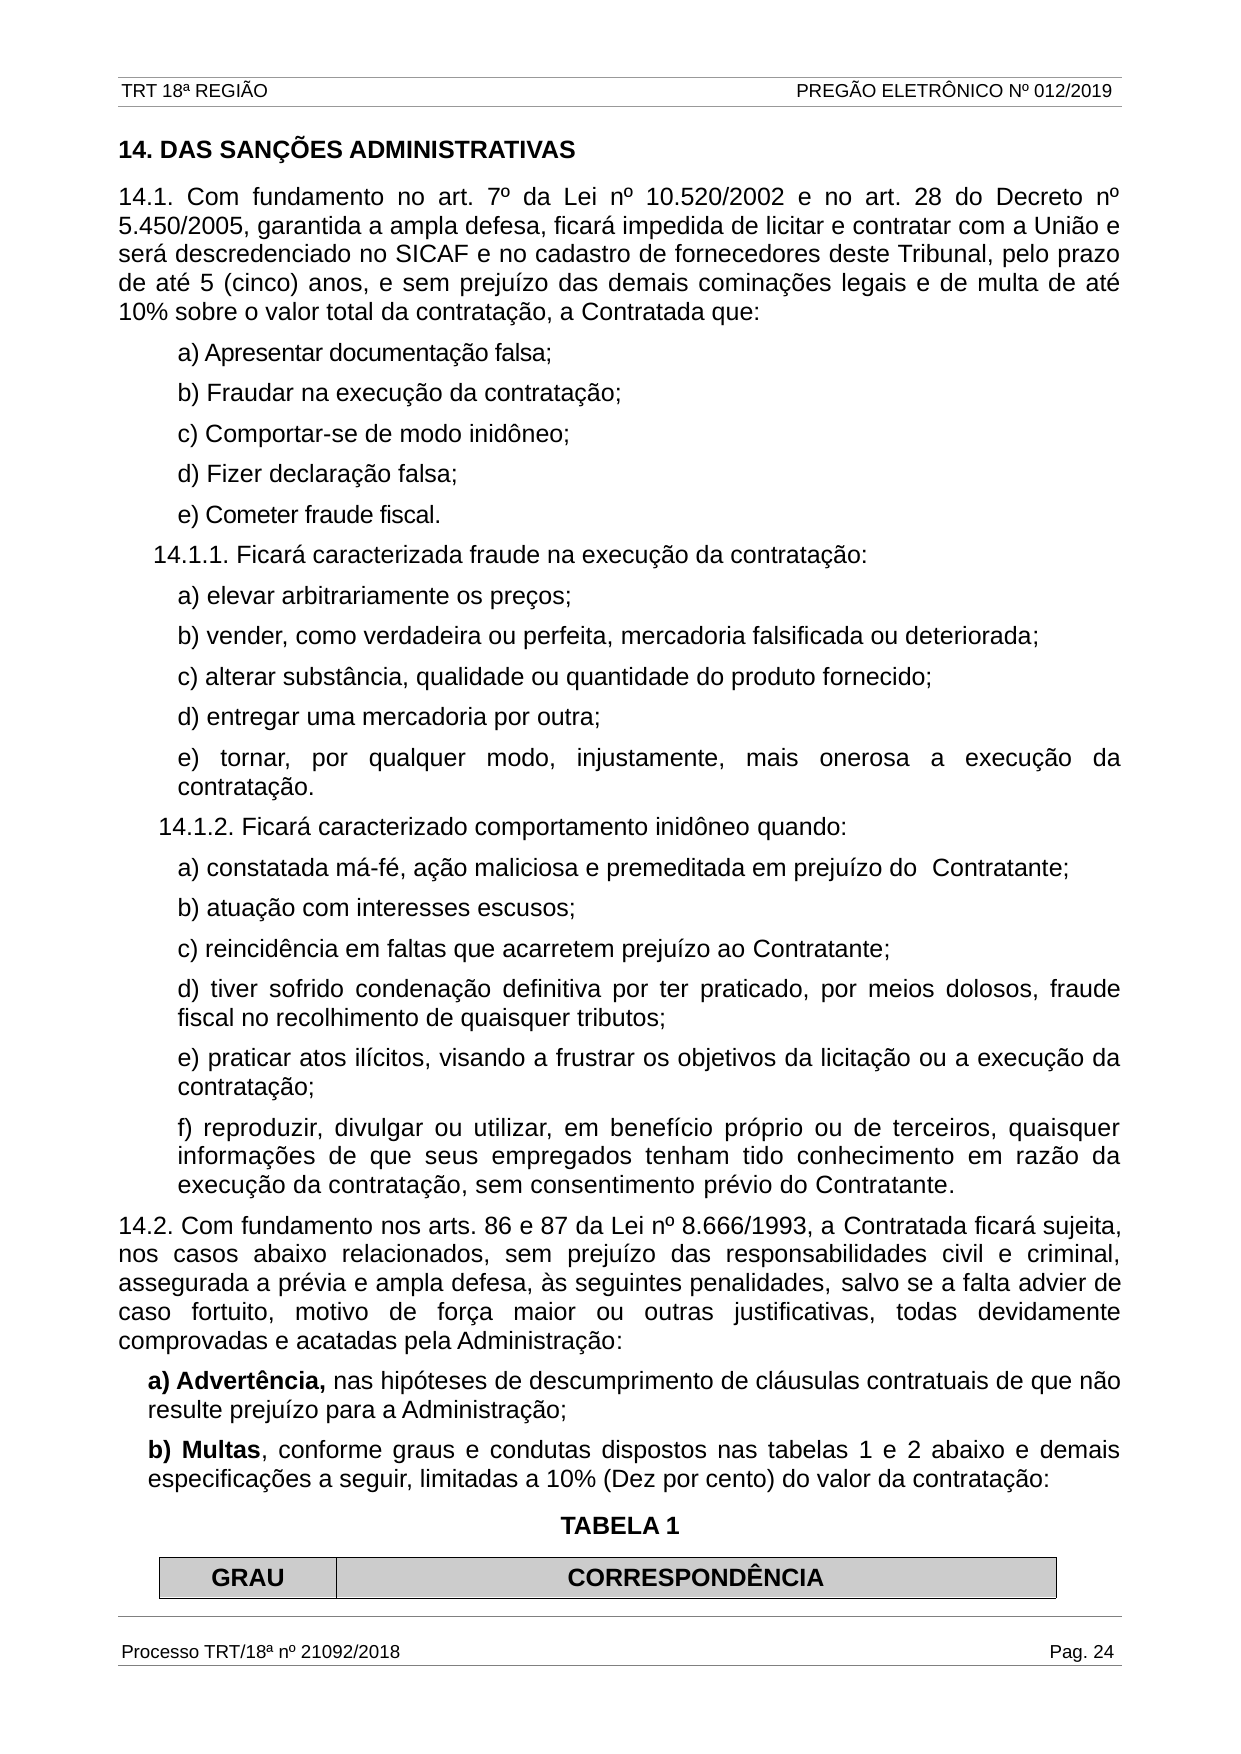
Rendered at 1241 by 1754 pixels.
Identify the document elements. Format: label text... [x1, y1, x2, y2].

text 14.1. Com fundamento no art. 7º da Lei nº 10.520/2002 e no art. 28 do Decreto nº 5.450/2005, garantida a ampla defesa, ficará impedida de licitar e contratar com a União e será descredenciado no SICAF e no cadastro de fornecedores deste Tribunal, pelo prazo de até 5 (cinco) anos, e sem prejuízo das demais cominações legais e de multa de até 10% sobre o valor total da contratação, a Contratada que: [118, 182, 1122, 326]
text b) Fraudar na execução da contratação; [177, 378, 1122, 407]
text c) Comportar-se de modo inidôneo; [177, 418, 1122, 447]
text 14. DAS SANÇÕES ADMINISTRATIVAS [118, 136, 1122, 164]
table_header CORRESPONDÊNCIA [337, 1558, 1056, 1597]
text e) praticar atos ilícitos, visando a frustrar os objetivos da licitação ou a execução da contratação; [177, 1043, 1122, 1101]
text c) reincidência em faltas que acarretem prejuízo ao Contratante; [177, 933, 1122, 962]
text e) tornar, por qualquer modo, injustamente, mais onerosa a execução da contratação. [177, 743, 1122, 800]
text a) elevar arbitrariamente os preços; [118, 581, 1122, 609]
text e) Cometer fraude fiscal. [177, 499, 1122, 528]
text 14.1.1. Ficará caracterizada fraude na execução da contratação: [153, 540, 1122, 569]
text b) atuação com interesses escusos; [177, 893, 1122, 922]
text b) Multas, conforme graus e condutas dispostos nas tabelas 1 e 2 abaixo e demais especificações a seguir, limitadas a 10% (Dez por cento) do valor da contratação: [148, 1435, 1122, 1493]
text d) tiver sofrido condenação definitiva por ter praticado, por meios dolosos, fraude fiscal no recolhimento de quaisquer tributos; [177, 974, 1122, 1032]
table_header GRAU [160, 1558, 336, 1597]
text TABELA 1 [118, 1511, 1122, 1539]
text 14.1.2. Ficará caracterizado comportamento inidôneo quando: [158, 812, 1122, 841]
text a) Apresentar documentação falsa; [177, 337, 1122, 366]
text a) Advertência, nas hipóteses de descumprimento de cláusulas contratuais de que não resulte prejuízo para a Administração; [148, 1366, 1122, 1424]
text d) entregar uma mercadoria por outra; [177, 702, 1122, 731]
text b) vender, como verdadeira ou perfeita, mercadoria falsificada ou deteriorada; [177, 621, 1122, 650]
text 14.2. Com fundamento nos arts. 86 e 87 da Lei nº 8.666/1993, a Contratada ficará sujeita, nos casos abaixo relacionados, sem prejuízo das responsabilidades civil e criminal, assegurada a prévia e ampla defesa, às seguintes penalidades, salvo se a falta advier de caso fortuito, motivo de força maior ou outras justificativas, todas devidamente comprovadas e acatadas pela Administração: [118, 1211, 1122, 1354]
text f) reproduzir, divulgar ou utilizar, em benefício próprio ou de terceiros, quaisquer informações de que seus empregados tenham tido conhecimento em razão da execução da contratação, sem consentimento prévio do Contratante. [177, 1113, 1122, 1199]
text c) alterar substância, qualidade ou quantidade do produto fornecido; [177, 662, 1122, 690]
text d) Fizer declaração falsa; [177, 459, 1122, 488]
text a) constatada má-fé, ação maliciosa e premeditada em prejuízo do Contratante; [177, 852, 1122, 881]
